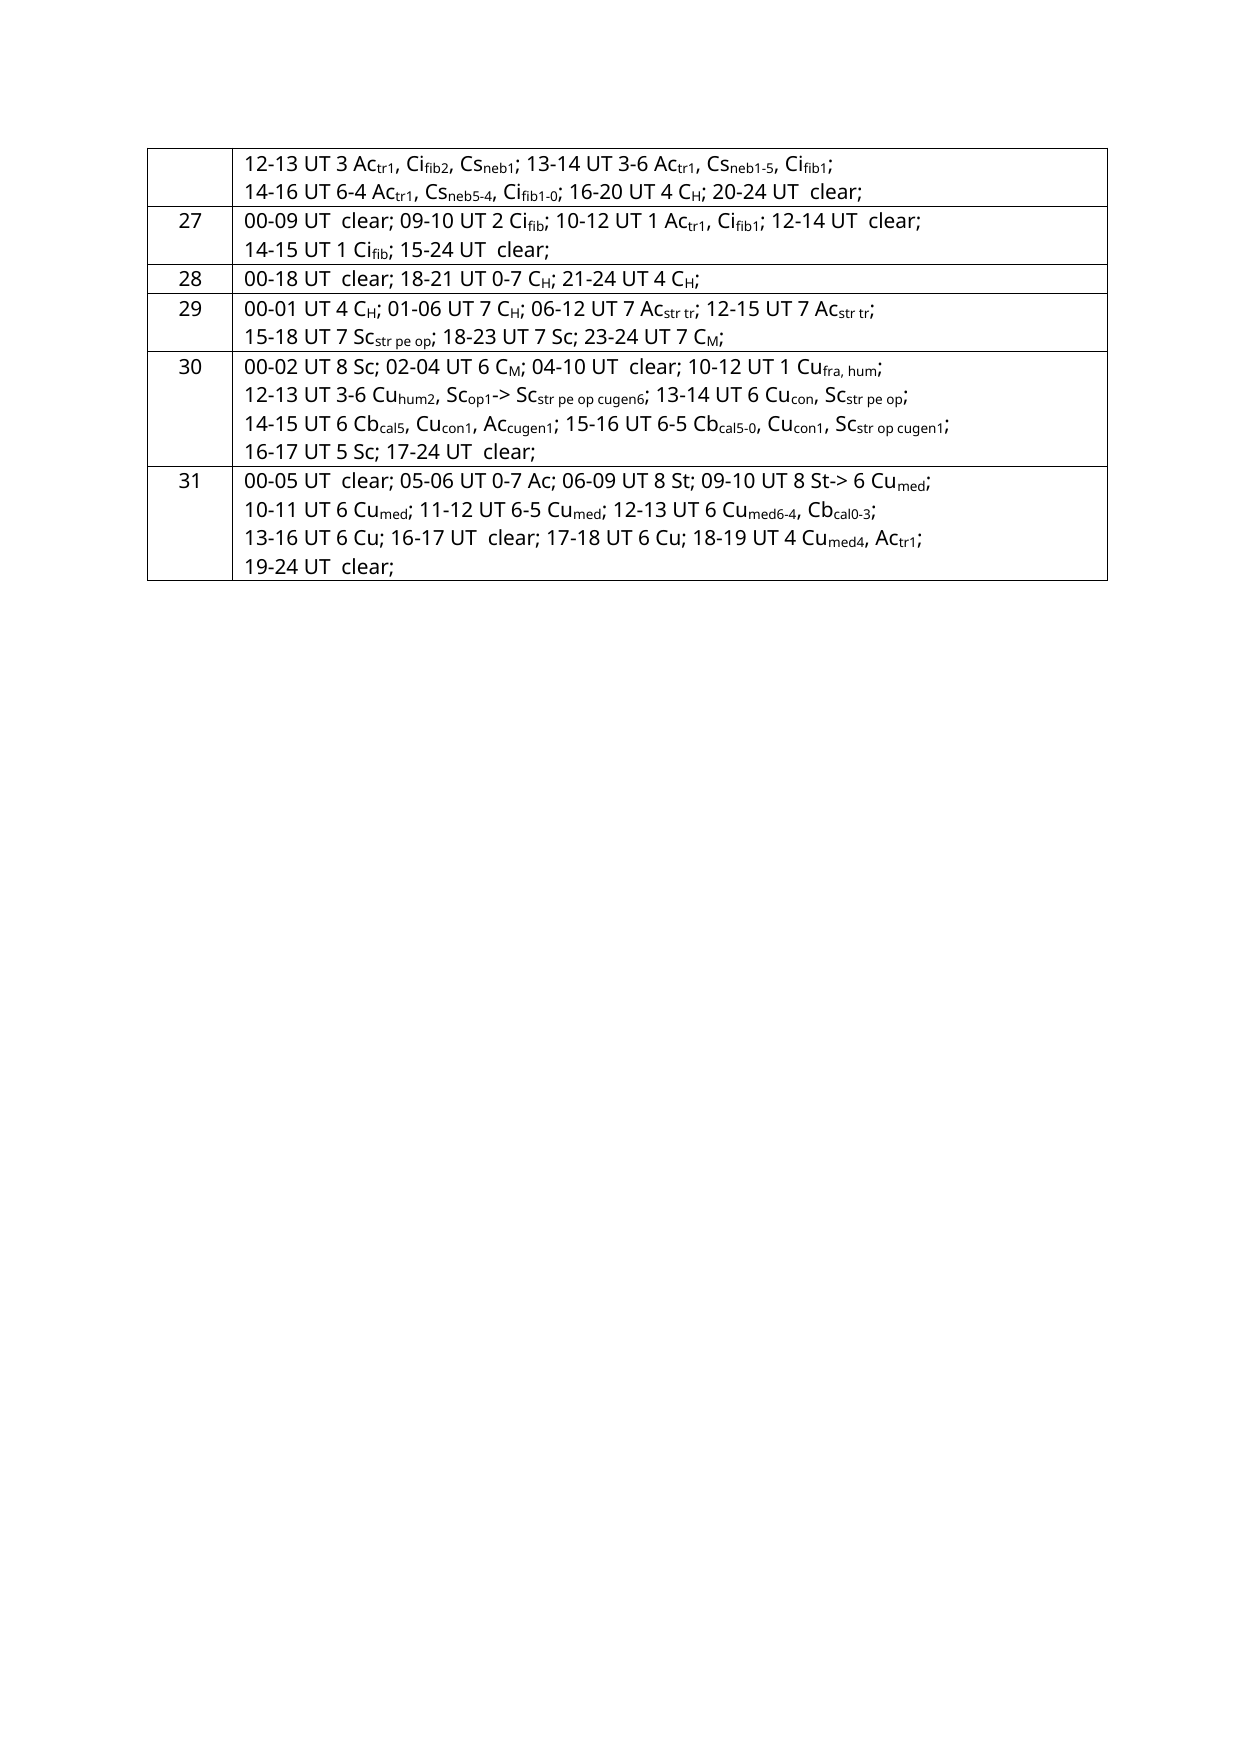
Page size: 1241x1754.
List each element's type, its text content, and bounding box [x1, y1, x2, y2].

table_cell 00-09 UT clear; 09-10 UT 2 Cifib; 10-12 UT 1 Actr1, Cifib1; 12-14 UT clear; 14-15 UT 1 Cifib; 15-24 UT clear; [233, 207, 1107, 263]
table_cell 28 [148, 265, 232, 293]
table_cell 12-13 UT 3 Actr1, Cifib2, Csneb1; 13-14 UT 3-6 Actr1, Csneb1-5, Cifib1; 14-16 UT 6-4 Actr1, Csneb5-4, Cifib1-0; 16-20 UT 4 CH; 20-24 UT clear; [233, 149, 1107, 206]
table_cell [148, 149, 232, 206]
table_cell 27 [148, 207, 232, 263]
table_cell 31 [148, 467, 232, 580]
table_cell 00-02 UT 8 Sc; 02-04 UT 6 CM; 04-10 UT clear; 10-12 UT 1 Cufra, hum; 12-13 UT 3-6 Cuhum2, Scop1-> Scstr pe op cugen6; 13-14 UT 6 Cucon, Scstr pe op; 14-15 UT 6 Cbcal5, Cucon1, Accugen1; 15-16 UT 6-5 Cbcal5-0, Cucon1, Scstr op cugen1; 16-17 UT 5 Sc; 17-24 UT clear; [233, 352, 1107, 466]
table_cell 00-18 UT clear; 18-21 UT 0-7 CH; 21-24 UT 4 CH; [233, 265, 1107, 293]
table_cell 29 [148, 294, 232, 351]
table_cell 30 [148, 352, 232, 466]
table_cell 00-05 UT clear; 05-06 UT 0-7 Ac; 06-09 UT 8 St; 09-10 UT 8 St-> 6 Cumed; 10-11 UT 6 Cumed; 11-12 UT 6-5 Cumed; 12-13 UT 6 Cumed6-4, Cbcal0-3; 13-16 UT 6 Cu; 16-17 UT clear; 17-18 UT 6 Cu; 18-19 UT 4 Cumed4, Actr1; 19-24 UT clear; [233, 467, 1107, 580]
table_cell 00-01 UT 4 CH; 01-06 UT 7 CH; 06-12 UT 7 Acstr tr; 12-15 UT 7 Acstr tr; 15-18 UT 7 Scstr pe op; 18-23 UT 7 Sc; 23-24 UT 7 CM; [233, 294, 1107, 351]
